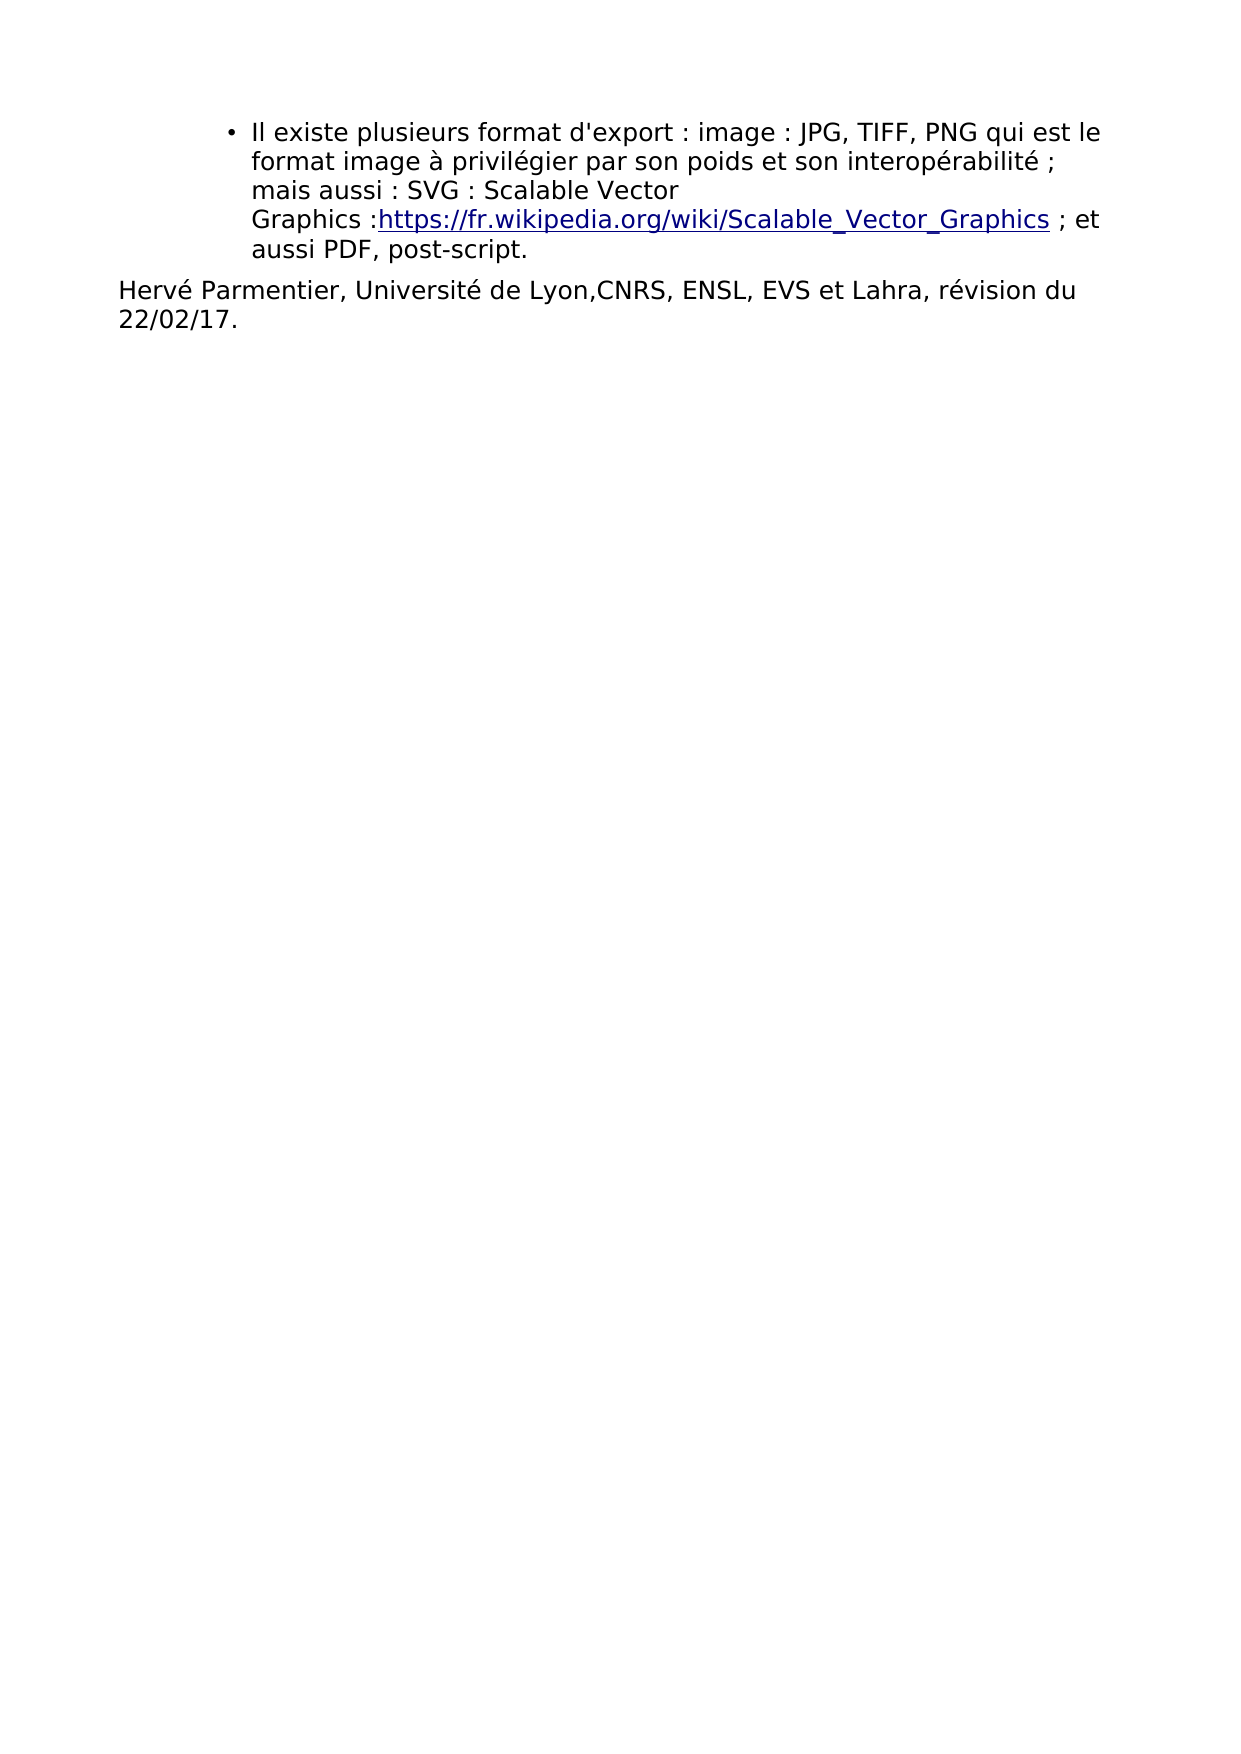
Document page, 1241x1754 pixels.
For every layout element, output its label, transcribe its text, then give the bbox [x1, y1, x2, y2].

text Hervé Parmentier, Université de Lyon,CNRS, ENSL, EVS et Lahra, révision du 22/02/17. [118, 276, 1122, 335]
list Il existe plusieurs format d'export : image : JPG, TIFF, PNG qui est le format image à privilégier par son poids et son interopérabilité ; mais aussi : SVG : Scalable Vector Graphics :https://fr.wikipedia.org/wiki/Scalable_Vector_Graphics ; et aussi PDF, post-script. [236, 118, 1122, 264]
